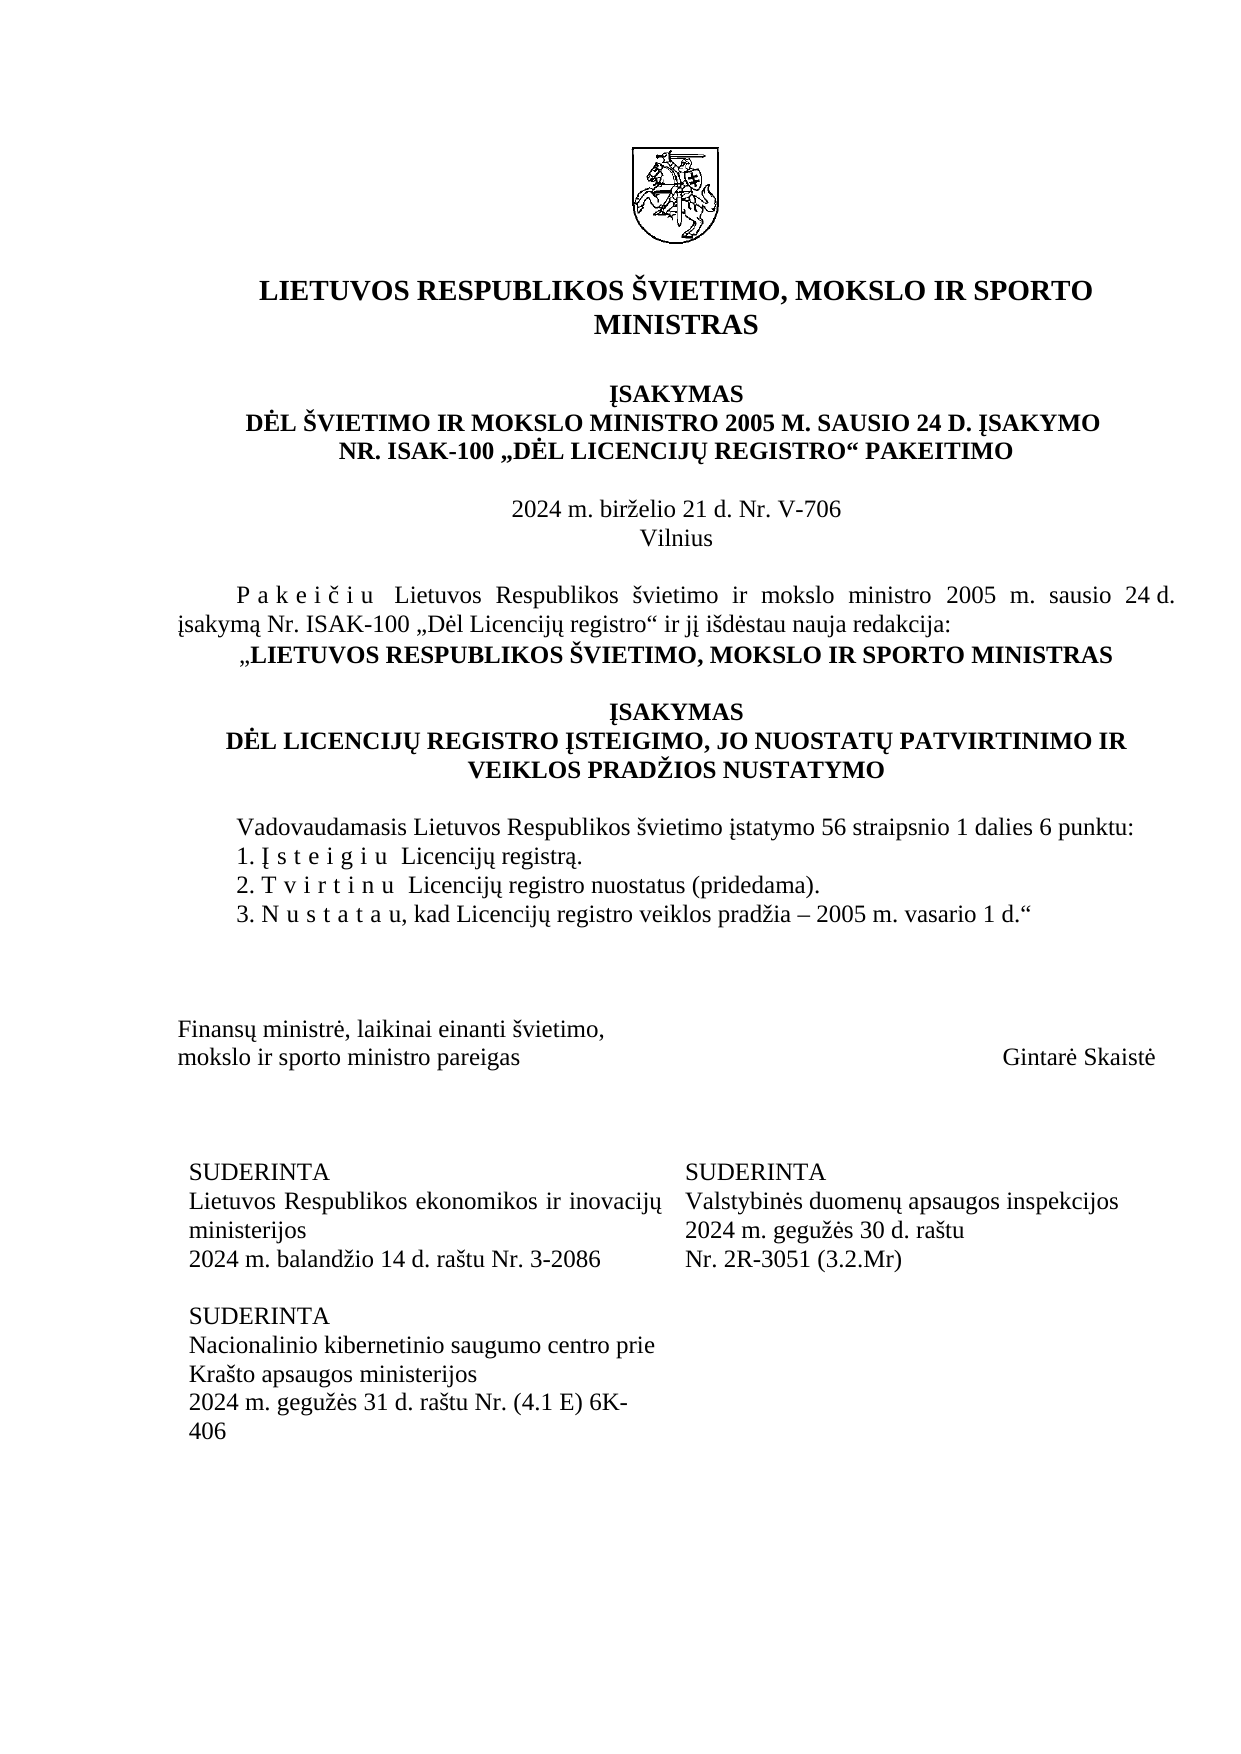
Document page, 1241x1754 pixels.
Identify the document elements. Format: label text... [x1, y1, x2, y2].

text ĮSAKYMAS [177, 697, 1175, 726]
text „LIETUVOS RESPUBLIKOS ŠVIETIMO, MOKSLO IR SPORTO MINISTRAS [177, 640, 1175, 669]
table_cell [177, 1273, 673, 1301]
text DĖL ŠVIETIMO IR MOKSLO MINISTRO 2005 M. SAUSIO 24 D. ĮSAKYMO [177, 408, 1175, 436]
table_cell [1154, 1301, 1175, 1445]
text 2. Tvirtinu Licencijų registro nuostatus (pridedama). [177, 870, 1175, 899]
text 1. Įsteigiu Licencijų registrą. [177, 841, 1175, 870]
text Finansų ministrė, laikinai einanti švietimo, [177, 1014, 1175, 1042]
table_cell [674, 1301, 1154, 1445]
table_cell [695, 1445, 1175, 1474]
subtitle 2024 m. birželio 21 d. Nr. V-706 [177, 494, 1175, 523]
text Vilnius [177, 523, 1175, 551]
table_cell [674, 1273, 1154, 1301]
text NR. ISAK-100 „DĖL LICENCIJŲ REGISTRO“ PAKEITIMO [177, 436, 1175, 465]
text DĖL LICENCIJŲ REGISTRO ĮSTEIGIMO, JO NUOSTATŲ PATVIRTINIMO IR VEIKLOS PRADŽIOS NUSTATYMO [177, 726, 1175, 784]
table_header SUDERINTA Lietuvos Respublikos ekonomikos ir inovacijų ministerijos 2024 m. balandžio 14 d. raštu Nr. 3-2086 [177, 1158, 673, 1272]
table_cell SUDERINTA Nacionalinio kibernetinio saugumo centro prie Krašto apsaugos ministerijos 2024 m. gegužės 31 d. raštu Nr. (4.1 E) 6K-406 [177, 1301, 673, 1445]
text mokslo ir sporto ministro pareigas Gintarė Skaistė [177, 1042, 1175, 1071]
table_header SUDERINTA Valstybinės duomenų apsaugos inspekcijos 2024 m. gegužės 30 d. raštu Nr. 2R-3051 (3.2.Mr) [674, 1158, 1154, 1272]
table_header [1154, 1158, 1175, 1272]
text LIETUVOS RESPUBLIKOS ŠVIETIMO, MOKSLO IR SPORTO MINISTRAS [177, 273, 1175, 340]
text 3. Nustatau, kad Licencijų registro veiklos pradžia – 2005 m. vasario 1 d.“ [177, 899, 1175, 927]
text Vadovaudamasis Lietuvos Respublikos švietimo įstatymo 56 straipsnio 1 dalies 6 punktu: [177, 812, 1175, 841]
table_cell [199, 1445, 695, 1474]
text Pakeičiu Lietuvos Respublikos švietimo ir mokslo ministro 2005 m. sausio 24 d. įsakymą Nr. ISAK-100 „Dėl Licencijų registro“ ir jį išdėstau nauja redakcija: [177, 580, 1175, 638]
table_cell [1154, 1273, 1175, 1301]
table_cell [177, 1445, 198, 1474]
text ĮSAKYMAS [177, 379, 1175, 408]
